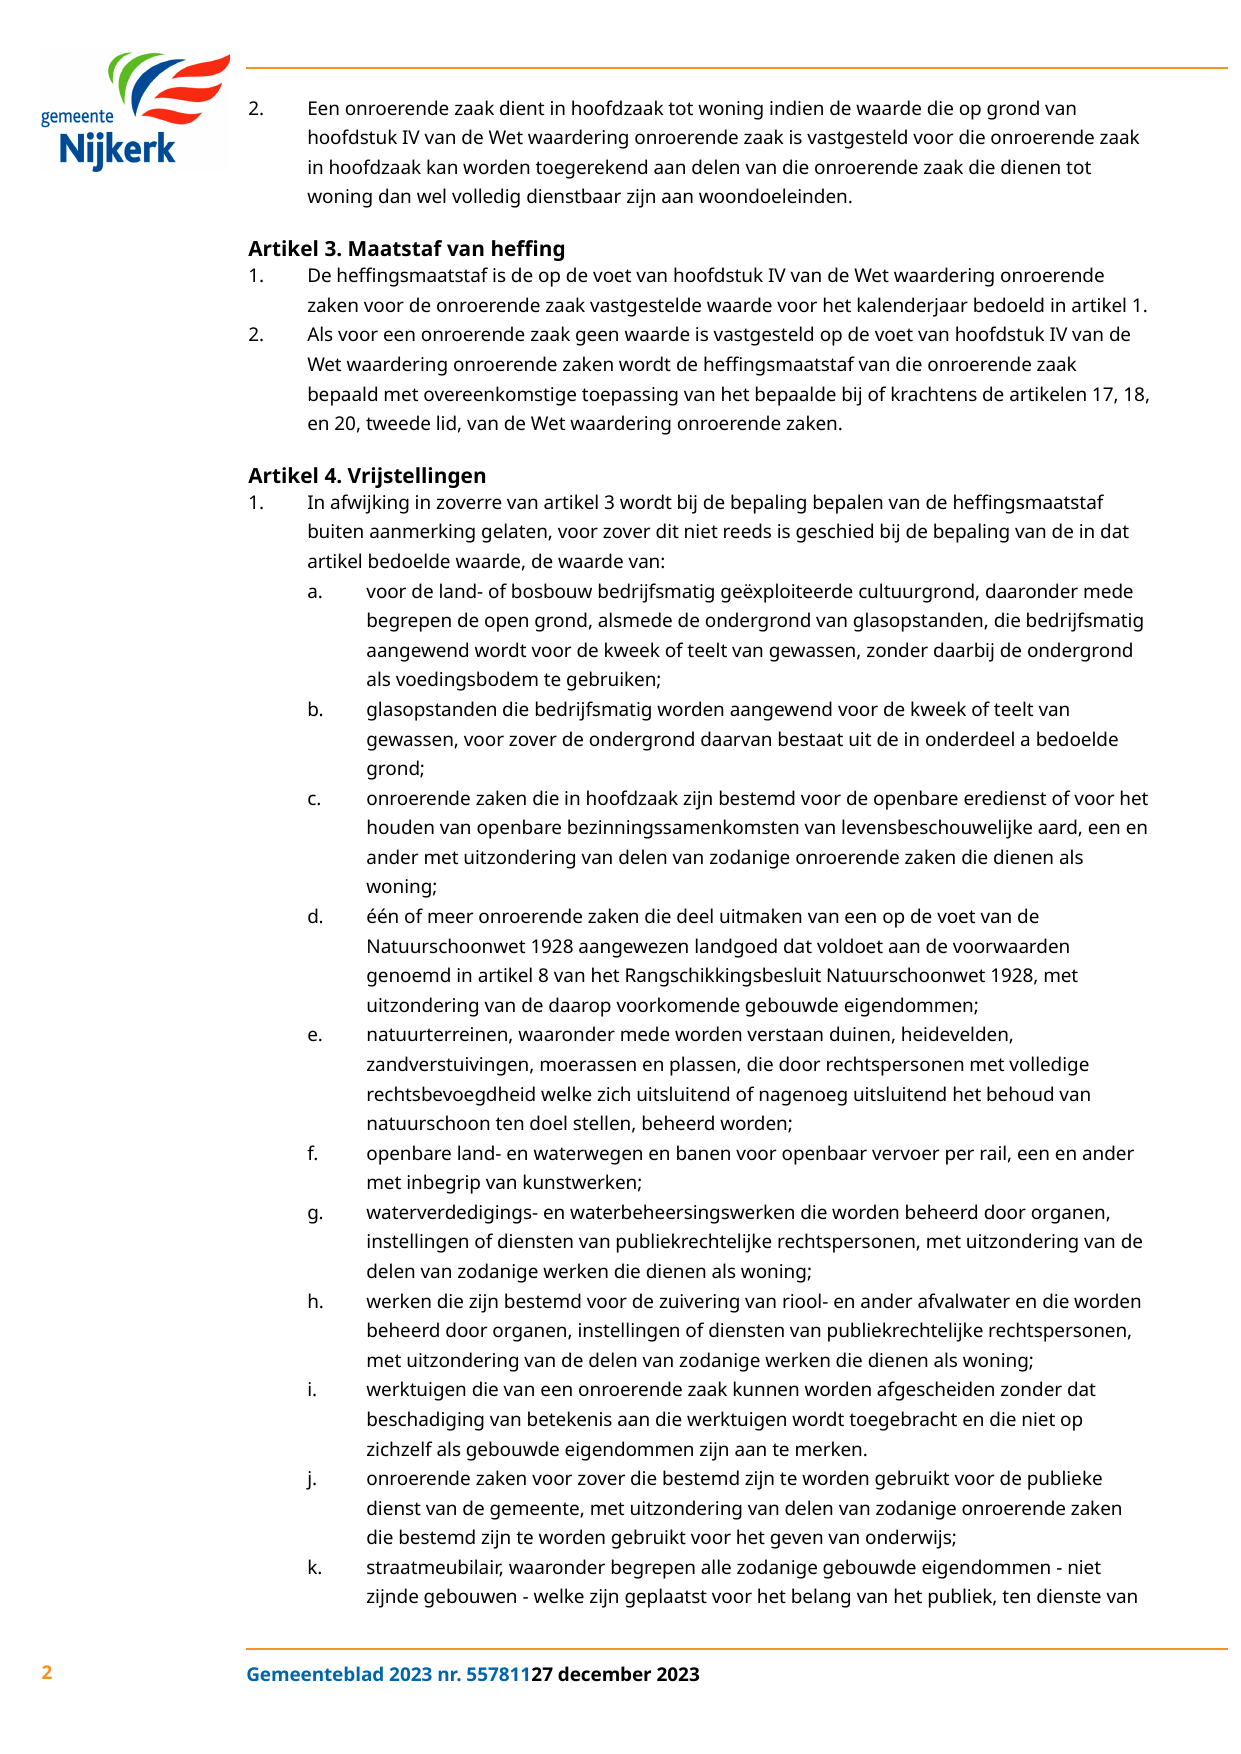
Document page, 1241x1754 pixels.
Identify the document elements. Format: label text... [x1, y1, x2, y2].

list werken die zijn bestemd voor de zuivering van riool- en ander afvalwater en die worden beheerd door organen, instellingen of diensten van publiekrechtelijke rechtspersonen, met uitzondering van de delen van zodanige werken die dienen als woning; [307, 1288, 1152, 1373]
list Een onroerende zaak dient in hoofdzaak tot woning indien de waarde die op grond van hoofdstuk IV van de Wet waardering onroerende zaak is vastgesteld voor die onroerende zaak in hoofdzaak kan worden toegerekend aan delen van die onroerende zaak die dienen tot woning dan wel volledig dienstbaar zijn aan woondoeleinden. [248, 95, 1152, 209]
text Artikel 3. Maatstaf van heffing [248, 234, 1152, 262]
list één of meer onroerende zaken die deel uitmaken van een op de voet van de Natuurschoonwet 1928 aangewezen landgoed dat voldoet aan de voorwaarden genoemd in artikel 8 van het Rangschikkingsbesluit Natuurschoonwet 1928, met uitzondering van de daarop voorkomende gebouwde eigendommen; [307, 903, 1152, 1018]
list natuurterreinen, waaronder mede worden verstaan duinen, heidevelden, zandverstuivingen, moerassen en plassen, die door rechtspersonen met volledige rechtsbevoegdheid welke zich uitsluitend of nagenoeg uitsluitend het behoud van natuurschoon ten doel stellen, beheerd worden; [307, 1022, 1152, 1136]
list onroerende zaken die in hoofdzaak zijn bestemd voor de openbare eredienst of voor het houden van openbare bezinningssamenkomsten van levensbeschouwelijke aard, een en ander met uitzondering van delen van zodanige onroerende zaken die dienen als woning; [307, 785, 1152, 899]
list voor de land- of bosbouw bedrijfsmatig geëxploiteerde cultuurgrond, daaronder mede begrepen de open grond, alsmede de ondergrond van glasopstanden, die bedrijfsmatig aangewend wordt voor de kweek of teelt van gewassen, zonder daarbij de ondergrond als voedingsbodem te gebruiken; [307, 578, 1152, 692]
list openbare land- en waterwegen en banen voor openbaar vervoer per rail, een en ander met inbegrip van kunstwerken; [307, 1140, 1152, 1195]
list glasopstanden die bedrijfsmatig worden aangewend voor de kweek of teelt van gewassen, voor zover de ondergrond daarvan bestaat uit de in onderdeel a bedoelde grond; [307, 696, 1152, 781]
list Als voor een onroerende zaak geen waarde is vastgesteld op de voet van hoofdstuk IV van de Wet waardering onroerende zaken wordt de heffingsmaatstaf van die onroerende zaak bepaald met overeenkomstige toepassing van het bepaalde bij of krachtens de artikelen 17, 18, en 20, tweede lid, van de Wet waardering onroerende zaken. [248, 322, 1152, 436]
list werktuigen die van een onroerende zaak kunnen worden afgescheiden zonder dat beschadiging van betekenis aan die werktuigen wordt toegebracht en die niet op zichzelf als gebouwde eigendommen zijn aan te merken. [307, 1377, 1152, 1462]
list straatmeubilair, waaronder begrepen alle zodanige gebouwde eigendommen - niet zijnde gebouwen - welke zijn geplaatst voor het belang van het publiek, ten dienste van [307, 1554, 1152, 1609]
list onroerende zaken voor zover die bestemd zijn te worden gebruikt voor de publieke dienst van de gemeente, met uitzondering van delen van zodanige onroerende zaken die bestemd zijn te worden gebruikt voor het geven van onderwijs; [307, 1465, 1152, 1550]
text Artikel 4. Vrijstellingen [248, 461, 1152, 489]
list In afwijking in zoverre van artikel 3 wordt bij de bepaling bepalen van de heffingsmaatstaf buiten aanmerking gelaten, voor zover dit niet reeds is geschied bij de bepaling van de in dat artikel bedoelde waarde, de waarde van: [248, 489, 1152, 574]
list waterverdedigings- en waterbeheersingswerken die worden beheerd door organen, instellingen of diensten van publiekrechtelijke rechtspersonen, met uitzondering van de delen van zodanige werken die dienen als woning; [307, 1199, 1152, 1284]
list De heffingsmaatstaf is de op de voet van hoofdstuk IV van de Wet waardering onroerende zaken voor de onroerende zaak vastgestelde waarde voor het kalenderjaar bedoeld in artikel 1. [248, 262, 1152, 318]
picture [41, 47, 231, 172]
